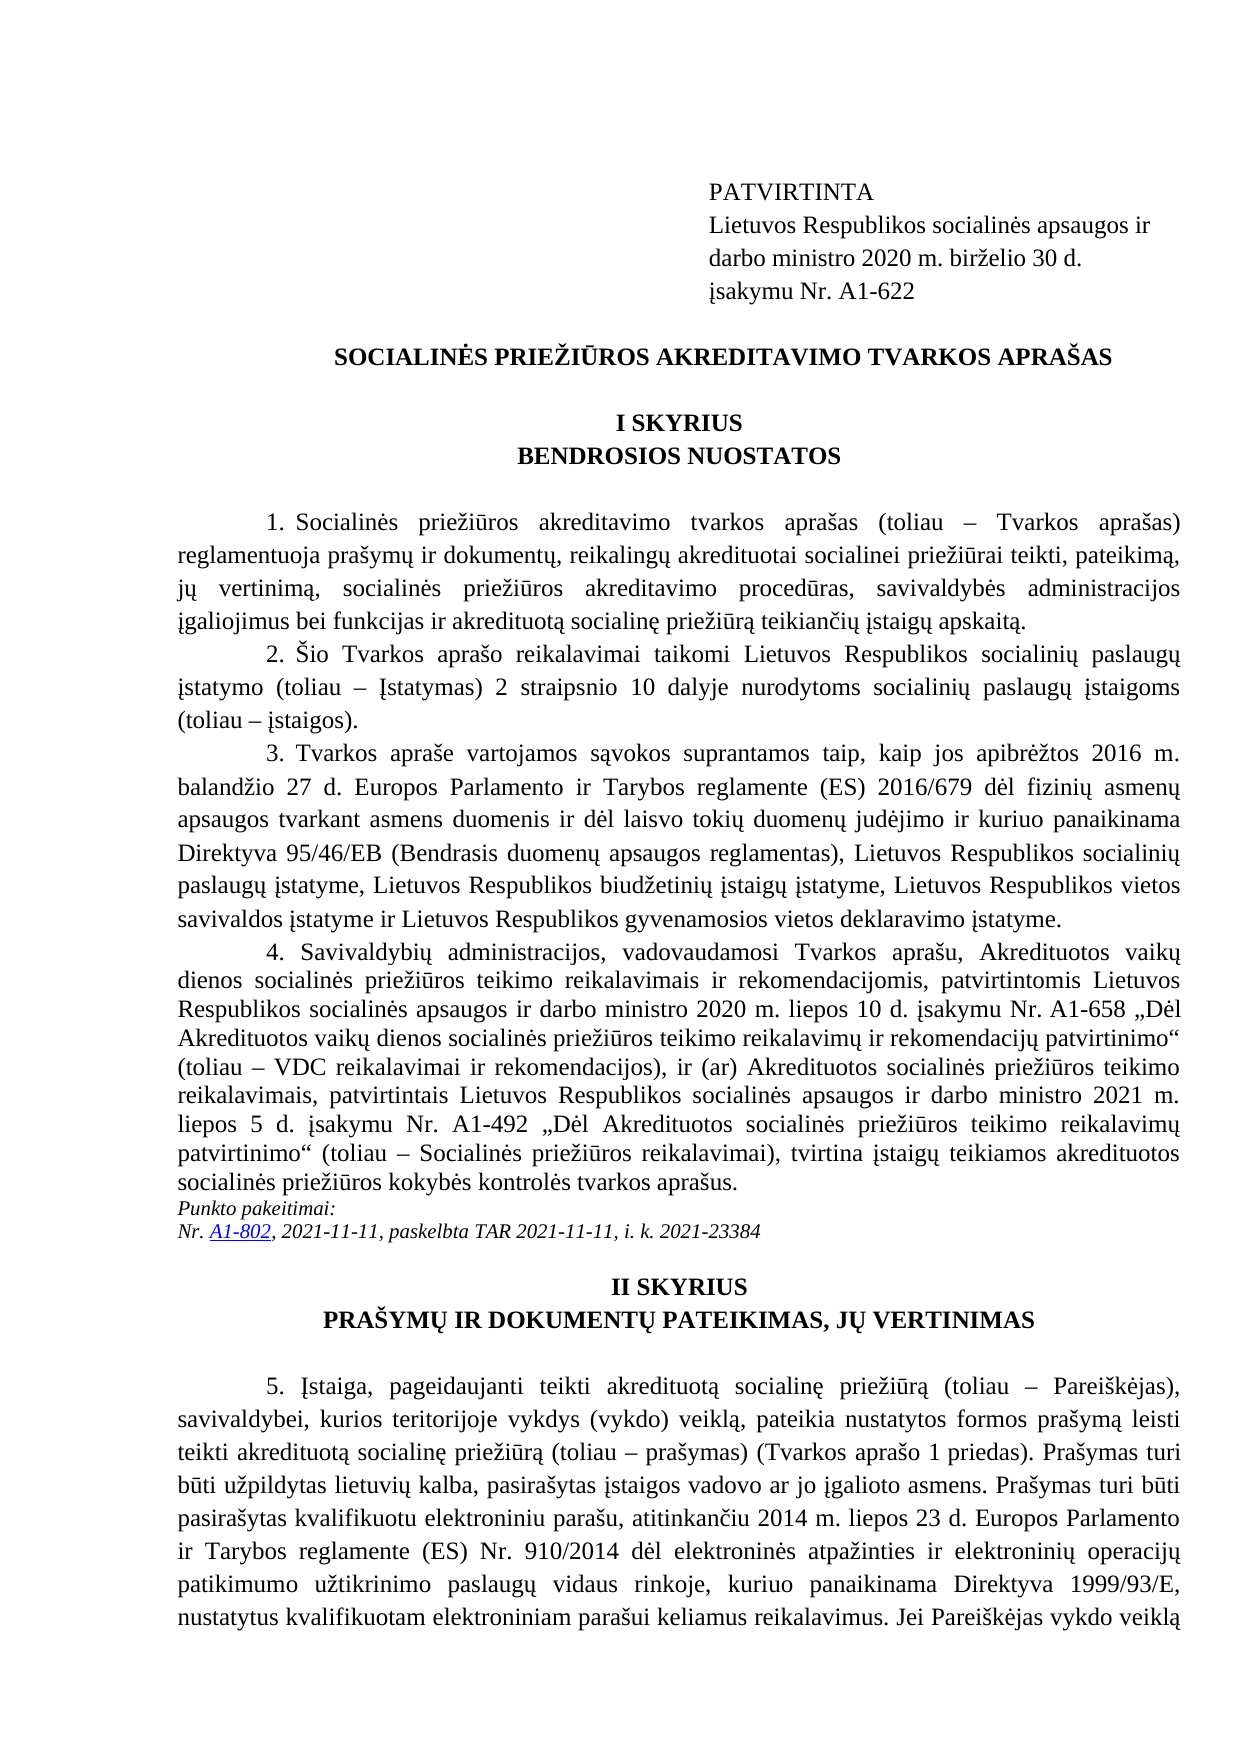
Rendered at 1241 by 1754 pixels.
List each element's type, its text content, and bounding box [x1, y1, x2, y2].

text Punkto pakeitimai: [177, 1195, 1181, 1219]
text darbo ministro 2020 m. birželio 30 d. [177, 243, 1181, 272]
text 5. Įstaiga, pageidaujanti teikti akredituotą socialinę priežiūrą (toliau – Pareiškėjas), savivaldybei, kurios teritorijoje vykdys (vykdo) veiklą, pateikia nustatytos formos prašymą leisti teikti akredituotą socialinę priežiūrą (toliau – prašymas) (Tvarkos aprašo 1 priedas). Prašymas turi būti užpildytas lietuvių kalba, pasirašytas įstaigos vadovo ar jo įgalioto asmens. Prašymas turi būti pasirašytas kvalifikuotu elektroniniu parašu, atitinkančiu 2014 m. liepos 23 d. Europos Parlamento ir Tarybos reglamente (ES) Nr. 910/2014 dėl elektroninės atpažinties ir elektroninių operacijų patikimumo užtikrinimo paslaugų vidaus rinkoje, kuriuo panaikinama Direktyva 1999/93/E, nustatytus kvalifikuotam elektroniniam parašui keliamus reikalavimus. Jei Pareiškėjas vykdo veiklą [177, 1371, 1181, 1631]
text 3. Tvarkos apraše vartojamos sąvokos suprantamos taip, kaip jos apibrėžtos 2016 m. balandžio 27 d. Europos Parlamento ir Tarybos reglamente (ES) 2016/679 dėl fizinių asmenų apsaugos tvarkant asmens duomenis ir dėl laisvo tokių duomenų judėjimo ir kuriuo panaikinama Direktyva 95/46/EB (Bendrasis duomenų apsaugos reglamentas), Lietuvos Respublikos socialinių paslaugų įstatyme, Lietuvos Respublikos biudžetinių įstaigų įstatyme, Lietuvos Respublikos vietos savivaldos įstatyme ir Lietuvos Respublikos gyvenamosios vietos deklaravimo įstatyme. [177, 738, 1181, 932]
text Nr. A1-802, 2021-11-11, paskelbta TAR 2021-11-11, i. k. 2021-23384 [177, 1219, 1181, 1243]
text BENDROSIOS NUOSTATOS [177, 441, 1181, 470]
text PRAŠYMŲ IR DOKUMENTŲ PATEIKIMAS, JŲ VERTINIMAS [177, 1305, 1181, 1334]
text 4. Savivaldybių administracijos, vadovaudamosi Tvarkos aprašu, Akredituotos vaikų dienos socialinės priežiūros teikimo reikalavimais ir rekomendacijomis, patvirtintomis Lietuvos Respublikos socialinės apsaugos ir darbo ministro 2020 m. liepos 10 d. įsakymu Nr. A1-658 „Dėl Akredituotos vaikų dienos socialinės priežiūros teikimo reikalavimų ir rekomendacijų patvirtinimo“ (toliau – VDC reikalavimai ir rekomendacijos), ir (ar) Akredituotos socialinės priežiūros teikimo reikalavimais, patvirtintais Lietuvos Respublikos socialinės apsaugos ir darbo ministro 2021 m. liepos 5 d. įsakymu Nr. A1-492 „Dėl Akredituotos socialinės priežiūros teikimo reikalavimų patvirtinimo“ (toliau – Socialinės priežiūros reikalavimai), tvirtina įstaigų teikiamos akredituotos socialinės priežiūros kokybės kontrolės tvarkos aprašus. [177, 937, 1181, 1195]
text 2. Šio Tvarkos aprašo reikalavimai taikomi Lietuvos Respublikos socialinių paslaugų įstatymo (toliau – Įstatymas) 2 straipsnio 10 dalyje nurodytoms socialinių paslaugų įstaigoms (toliau – įstaigos). [177, 639, 1181, 734]
text Lietuvos Respublikos socialinės apsaugos ir [177, 210, 1181, 239]
text I SKYRIUS [177, 408, 1181, 437]
text įsakymu Nr. A1-622 [177, 276, 1181, 305]
text 1. Socialinės priežiūros akreditavimo tvarkos aprašas (toliau – Tvarkos aprašas) reglamentuoja prašymų ir dokumentų, reikalingų akredituotai socialinei priežiūrai teikti, pateikimą, jų vertinimą, socialinės priežiūros akreditavimo procedūras, savivaldybės administracijos įgaliojimus bei funkcijas ir akredituotą socialinę priežiūrą teikiančių įstaigų apskaitą. [177, 507, 1181, 635]
text SOCIALINĖS PRIEŽIŪROS AKREDITAVIMO TVARKOS APRAŠAS [177, 342, 1181, 371]
text PATVIRTINTA [177, 177, 1181, 206]
text II SKYRIUS [177, 1272, 1181, 1301]
